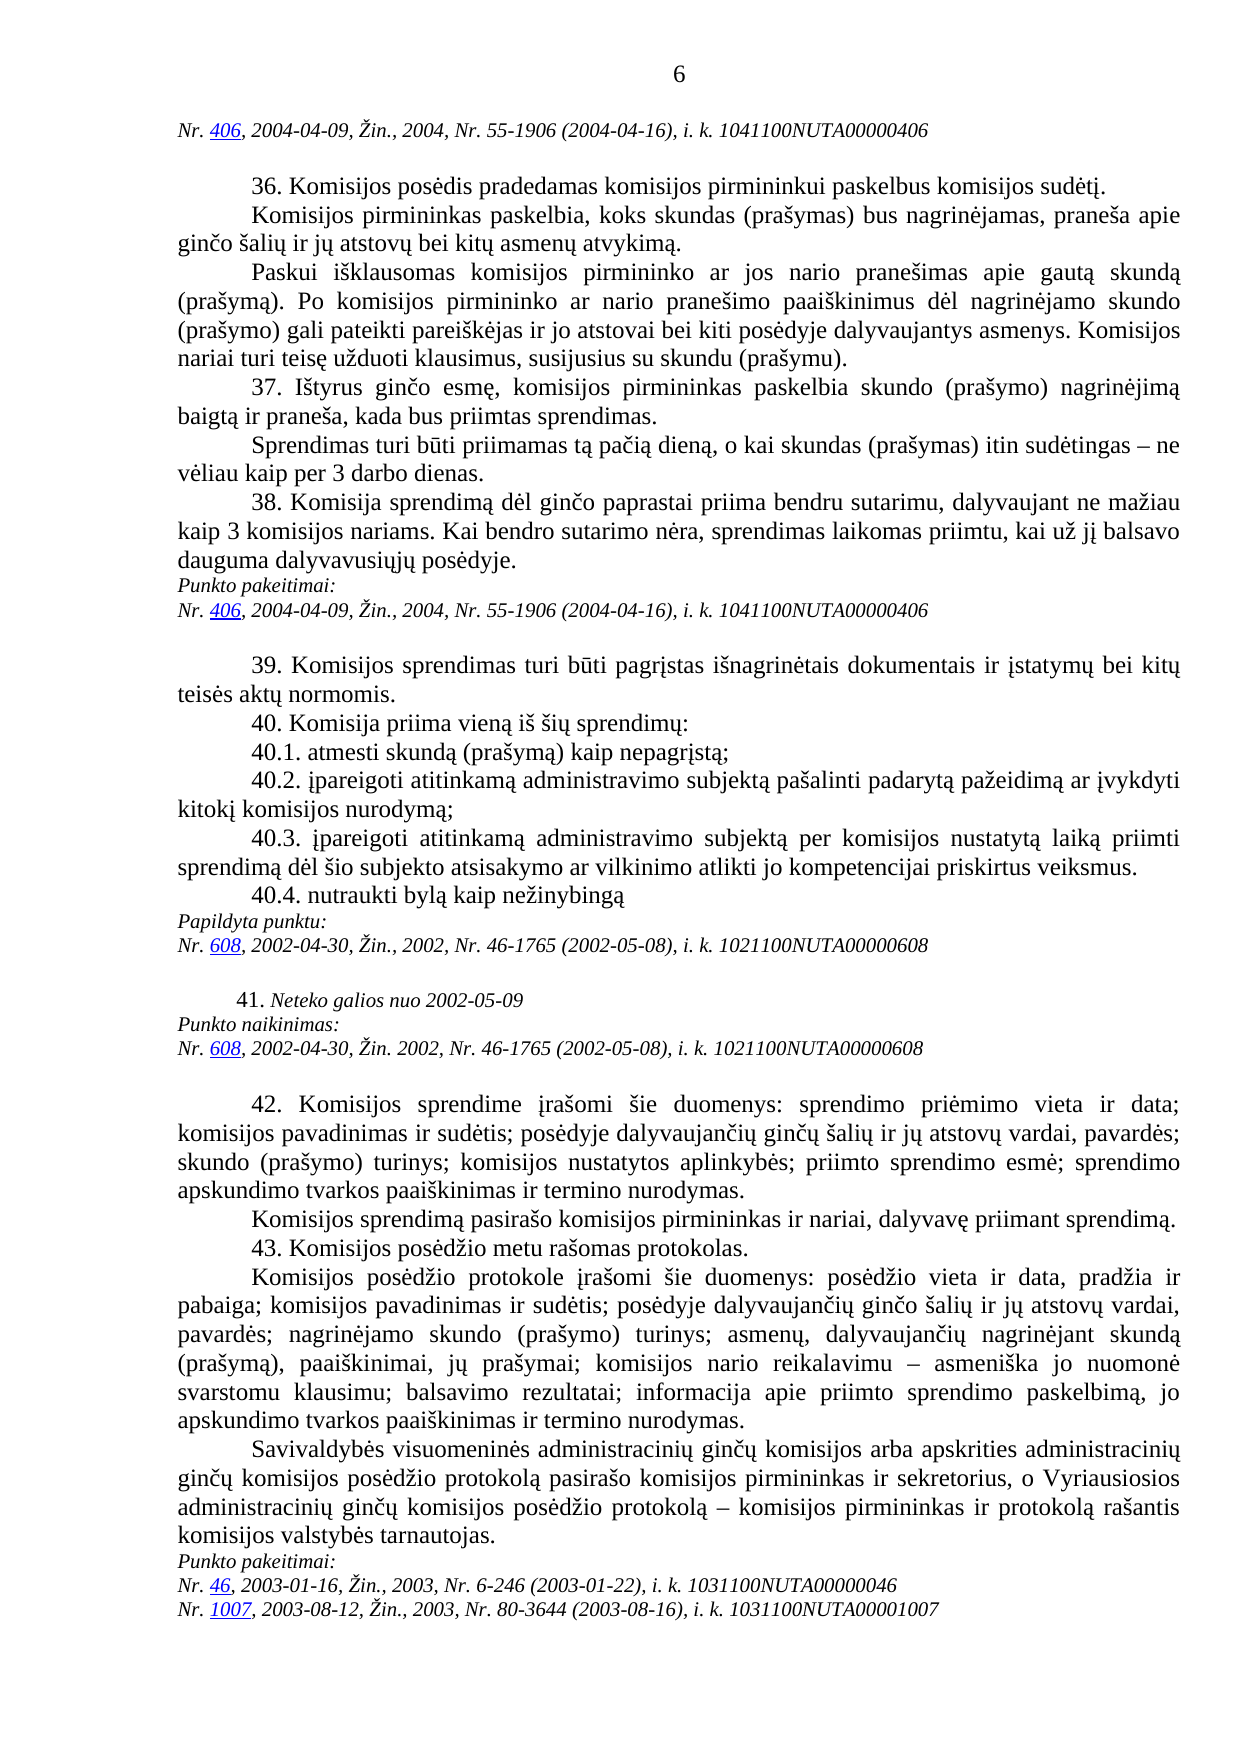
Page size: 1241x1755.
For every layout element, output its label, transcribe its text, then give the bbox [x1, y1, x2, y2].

text 40.2. įpareigoti atitinkamą administravimo subjektą pašalinti padarytą pažeidimą ar įvykdyti kitokį komisijos nurodymą; [177, 765, 1181, 823]
text Nr. 1007, 2003-08-12, Žin., 2003, Nr. 80-3644 (2003-08-16), i. k. 1031100NUTA00001007 [177, 1597, 1181, 1621]
text Paskui išklausomas komisijos pirmininko ar jos nario pranešimas apie gautą skundą (prašymą). Po komisijos pirmininko ar nario pranešimo paaiškinimus dėl nagrinėjamo skundo (prašymo) gali pateikti pareiškėjas ir jo atstovai bei kiti posėdyje dalyvaujantys asmenys. Komisijos nariai turi teisę užduoti klausimus, susijusius su skundu (prašymu). [177, 257, 1181, 372]
text 39. Komisijos sprendimas turi būti pagrįstas išnagrinėtais dokumentais ir įstatymų bei kitų teisės aktų normomis. [177, 650, 1181, 708]
text 40. Komisija priima vieną iš šių sprendimų: [177, 708, 1181, 737]
text 43. Komisijos posėdžio metu rašomas protokolas. [177, 1233, 1181, 1262]
text 40.3. įpareigoti atitinkamą administravimo subjektą per komisijos nustatytą laiką priimti sprendimą dėl šio subjekto atsisakymo ar vilkinimo atlikti jo kompetencijai priskirtus veiksmus. [177, 823, 1181, 880]
text 40.4. nutraukti bylą kaip nežinybingą [177, 880, 1181, 909]
text Punkto pakeitimai: [177, 573, 1181, 597]
text Papildyta punktu: [177, 909, 1181, 933]
text 36. Komisijos posėdis pradedamas komisijos pirmininkui paskelbus komisijos sudėtį. [177, 171, 1181, 200]
text 40.1. atmesti skundą (prašymą) kaip nepagrįstą; [177, 737, 1181, 765]
text Nr. 406, 2004-04-09, Žin., 2004, Nr. 55-1906 (2004-04-16), i. k. 1041100NUTA00000406 [177, 118, 1181, 142]
text Punkto pakeitimai: [177, 1549, 1181, 1573]
text Nr. 608, 2002-04-30, Žin., 2002, Nr. 46-1765 (2002-05-08), i. k. 1021100NUTA00000608 [177, 933, 1181, 957]
text Sprendimas turi būti priimamas tą pačią dieną, o kai skundas (prašymas) itin sudėtingas – ne vėliau kaip per 3 darbo dienas. [177, 430, 1181, 487]
text Savivaldybės visuomeninės administracinių ginčų komisijos arba apskrities administracinių ginčų komisijos posėdžio protokolą pasirašo komisijos pirmininkas ir sekretorius, o Vyriausiosios administracinių ginčų komisijos posėdžio protokolą – komisijos pirmininkas ir protokolą rašantis komisijos valstybės tarnautojas. [177, 1434, 1181, 1549]
text Nr. 46, 2003-01-16, Žin., 2003, Nr. 6-246 (2003-01-22), i. k. 1031100NUTA00000046 [177, 1573, 1181, 1597]
text 37. Ištyrus ginčo esmę, komisijos pirmininkas paskelbia skundo (prašymo) nagrinėjimą baigtą ir praneša, kada bus priimtas sprendimas. [177, 372, 1181, 430]
text 42. Komisijos sprendime įrašomi šie duomenys: sprendimo priėmimo vieta ir data; komisijos pavadinimas ir sudėtis; posėdyje dalyvaujančių ginčų šalių ir jų atstovų vardai, pavardės; skundo (prašymo) turinys; komisijos nustatytos aplinkybės; priimto sprendimo esmė; sprendimo apskundimo tvarkos paaiškinimas ir termino nurodymas. [177, 1089, 1181, 1204]
text Komisijos posėdžio protokole įrašomi šie duomenys: posėdžio vieta ir data, pradžia ir pabaiga; komisijos pavadinimas ir sudėtis; posėdyje dalyvaujančių ginčo šalių ir jų atstovų vardai, pavardės; nagrinėjamo skundo (prašymo) turinys; asmenų, dalyvaujančių nagrinėjant skundą (prašymą), paaiškinimai, jų prašymai; komisijos nario reikalavimu – asmeniška jo nuomonė svarstomu klausimu; balsavimo rezultatai; informacija apie priimto sprendimo paskelbimą, jo apskundimo tvarkos paaiškinimas ir termino nurodymas. [177, 1262, 1181, 1434]
text Nr. 608, 2002-04-30, Žin. 2002, Nr. 46-1765 (2002-05-08), i. k. 1021100NUTA00000608 [177, 1036, 1181, 1060]
text Komisijos pirmininkas paskelbia, koks skundas (prašymas) bus nagrinėjamas, praneša apie ginčo šalių ir jų atstovų bei kitų asmenų atvykimą. [177, 200, 1181, 257]
text Nr. 406, 2004-04-09, Žin., 2004, Nr. 55-1906 (2004-04-16), i. k. 1041100NUTA00000406 [177, 597, 1181, 622]
text Punkto naikinimas: [177, 1012, 1181, 1036]
text Komisijos sprendimą pasirašo komisijos pirmininkas ir nariai, dalyvavę priimant sprendimą. [177, 1204, 1181, 1233]
text 38. Komisija sprendimą dėl ginčo paprastai priima bendru sutarimu, dalyvaujant ne mažiau kaip 3 komisijos nariams. Kai bendro sutarimo nėra, sprendimas laikomas priimtu, kai už jį balsavo dauguma dalyvavusiųjų posėdyje. [177, 487, 1181, 573]
text 41. Neteko galios nuo 2002-05-09 [177, 986, 1181, 1012]
